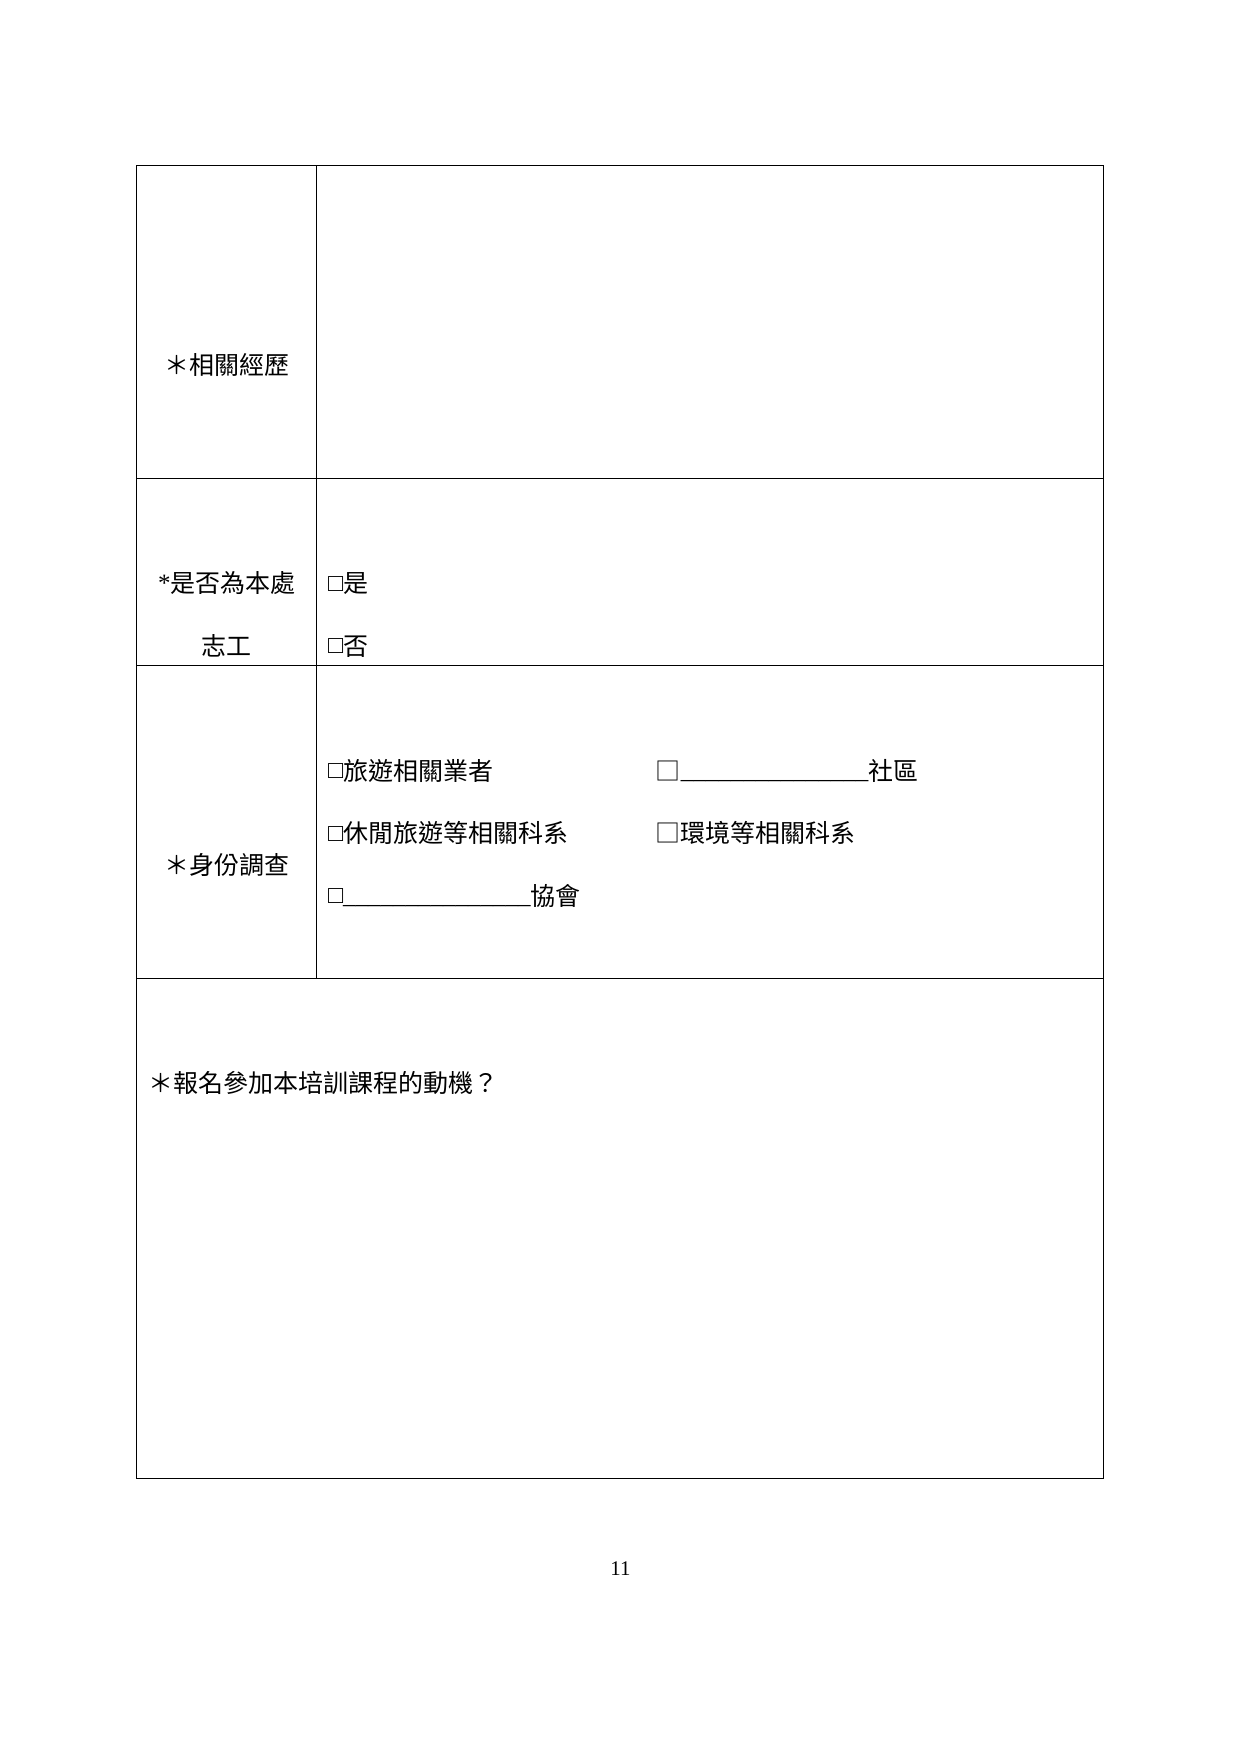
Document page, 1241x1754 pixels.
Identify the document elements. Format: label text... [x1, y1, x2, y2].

table_cell □旅遊相關業者 □_______________社區 □休閒旅遊等相關科系 □環境等相關科系 □_______________協會 [317, 666, 1103, 978]
table_cell ＊相關經歷 [137, 166, 316, 478]
table_cell ＊身份調查 [137, 666, 316, 978]
table_cell [317, 166, 1103, 478]
table_cell ＊報名參加本培訓課程的動機？ [137, 979, 1103, 1478]
table_cell *是否為本處志工 [137, 479, 316, 665]
table_cell □是 □否 [317, 479, 1103, 665]
